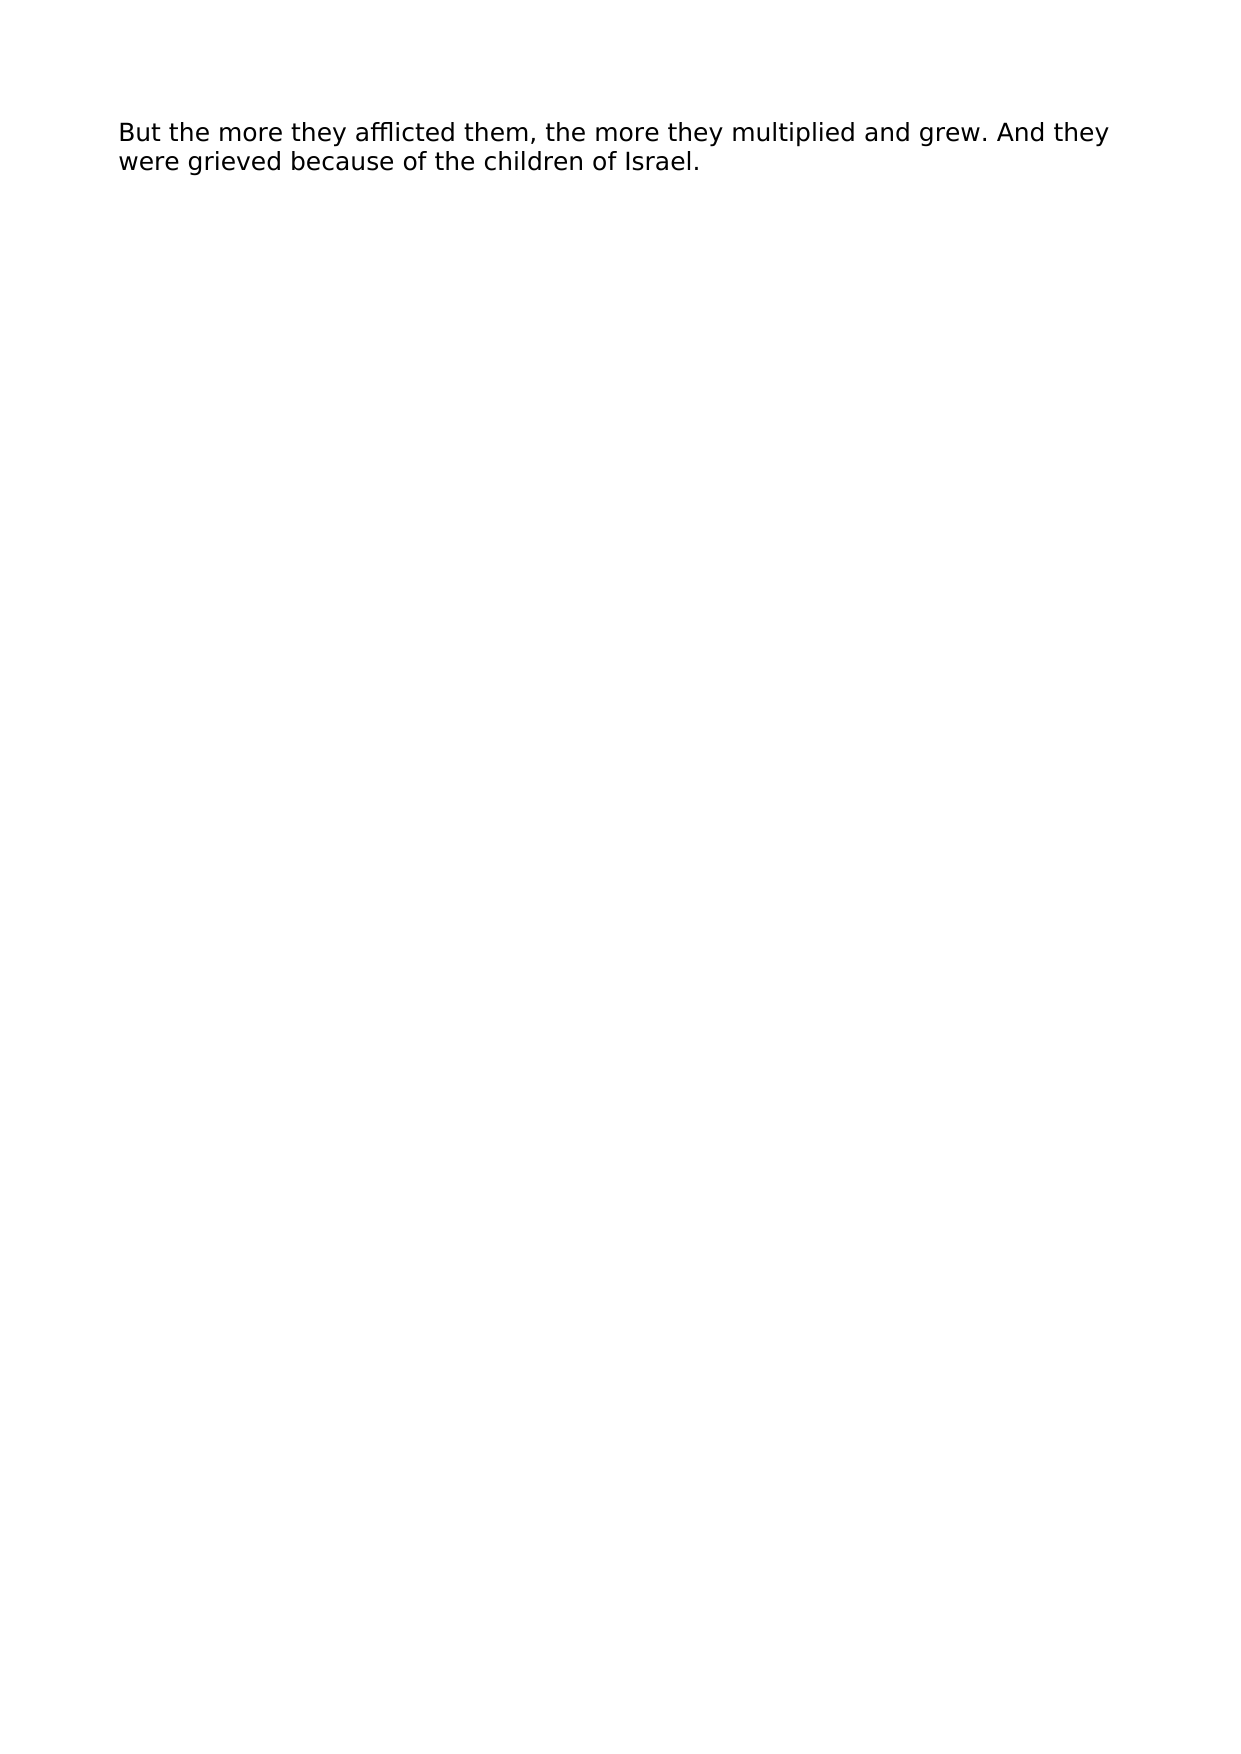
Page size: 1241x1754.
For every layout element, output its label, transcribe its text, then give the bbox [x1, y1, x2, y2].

text But the more they afflicted them, the more they multiplied and grew. And they were grieved because of the children of Israel. [118, 118, 1122, 176]
